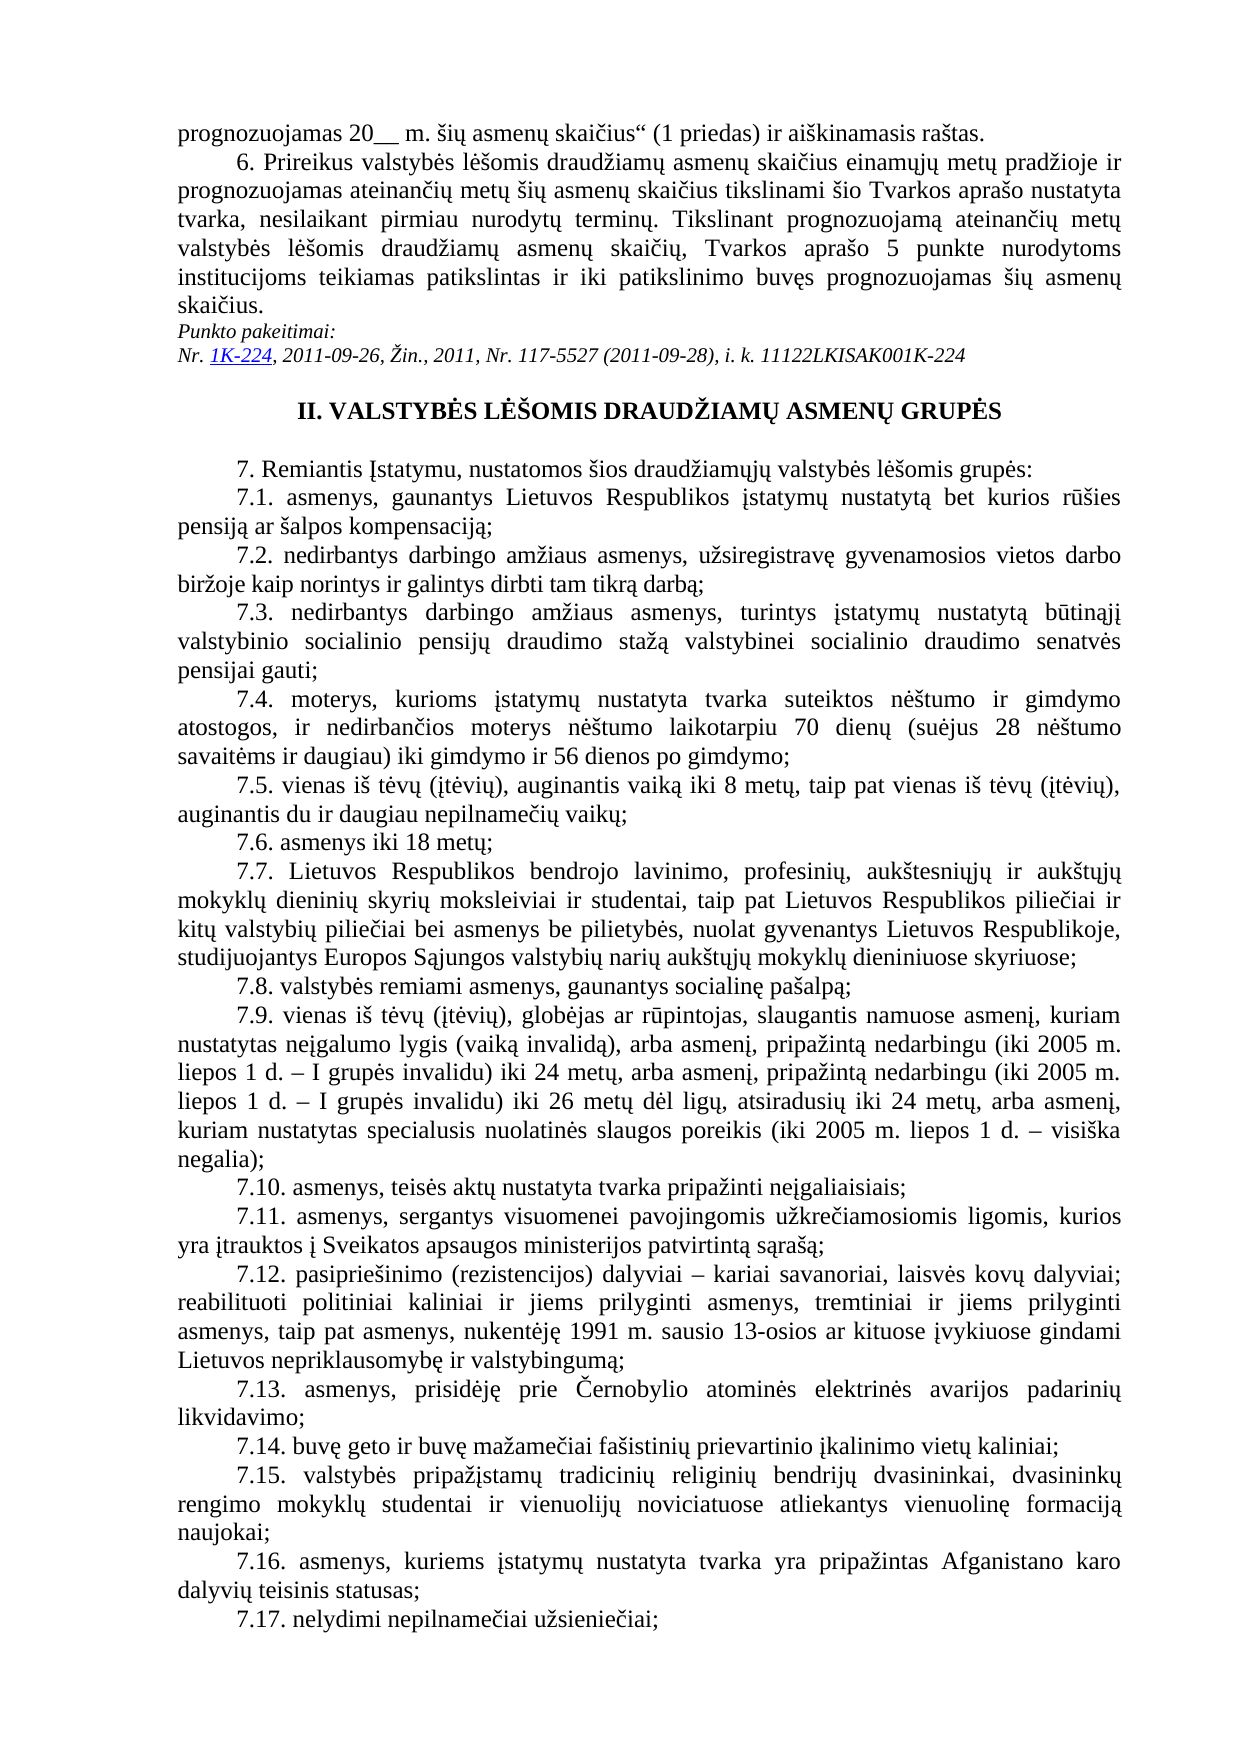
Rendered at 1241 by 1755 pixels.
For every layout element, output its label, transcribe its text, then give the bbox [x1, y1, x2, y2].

text 7.1. asmenys, gaunantys Lietuvos Respublikos įstatymų nustatytą bet kurios rūšies pensiją ar šalpos kompensaciją; [177, 482, 1122, 540]
text 7.3. nedirbantys darbingo amžiaus asmenys, turintys įstatymų nustatytą būtinąjį valstybinio socialinio pensijų draudimo stažą valstybinei socialinio draudimo senatvės pensijai gauti; [177, 597, 1122, 684]
text 6. Prireikus valstybės lėšomis draudžiamų asmenų skaičius einamųjų metų pradžioje ir prognozuojamas ateinančių metų šių asmenų skaičius tikslinami šio Tvarkos aprašo nustatyta tvarka, nesilaikant pirmiau nurodytų terminų. Tikslinant prognozuojamą ateinančių metų valstybės lėšomis draudžiamų asmenų skaičių, Tvarkos aprašo 5 punkte nurodytoms institucijoms teikiamas patikslintas ir iki patikslinimo buvęs prognozuojamas šių asmenų skaičius. [177, 147, 1122, 319]
text 7.11. asmenys, sergantys visuomenei pavojingomis užkrečiamosiomis ligomis, kurios yra įtrauktos į Sveikatos apsaugos ministerijos patvirtintą sąrašą; [177, 1201, 1122, 1259]
text 7.8. valstybės remiami asmenys, gaunantys socialinę pašalpą; [177, 971, 1122, 1000]
text 7.9. vienas iš tėvų (įtėvių), globėjas ar rūpintojas, slaugantis namuose asmenį, kuriam nustatytas neįgalumo lygis (vaiką invalidą), arba asmenį, pripažintą nedarbingu (iki 2005 m. liepos 1 d. – I grupės invalidu) iki 24 metų, arba asmenį, pripažintą nedarbingu (iki 2005 m. liepos 1 d. – I grupės invalidu) iki 26 metų dėl ligų, atsiradusių iki 24 metų, arba asmenį, kuriam nustatytas specialusis nuolatinės slaugos poreikis (iki 2005 m. liepos 1 d. – visiška negalia); [177, 1000, 1122, 1172]
text 7.13. asmenys, prisidėję prie Černobylio atominės elektrinės avarijos padarinių likvidavimo; [177, 1374, 1122, 1431]
text 7.6. asmenys iki 18 metų; [177, 827, 1122, 856]
text 7.5. vienas iš tėvų (įtėvių), auginantis vaiką iki 8 metų, taip pat vienas iš tėvų (įtėvių), auginantis du ir daugiau nepilnamečių vaikų; [177, 770, 1122, 827]
text 7. Remiantis Įstatymu, nustatomos šios draudžiamųjų valstybės lėšomis grupės: [177, 454, 1122, 482]
text 7.4. moterys, kurioms įstatymų nustatyta tvarka suteiktos nėštumo ir gimdymo atostogos, ir nedirbančios moterys nėštumo laikotarpiu 70 dienų (suėjus 28 nėštumo savaitėms ir daugiau) iki gimdymo ir 56 dienos po gimdymo; [177, 684, 1122, 770]
text II. VALSTYBĖS LĖŠOMIS DRAUDŽIAMŲ ASMENŲ GRUPĖS [177, 396, 1122, 425]
text Punkto pakeitimai: [177, 319, 1122, 343]
text prognozuojamas 20__ m. šių asmenų skaičius“ (1 priedas) ir aiškinamasis raštas. [177, 118, 1122, 147]
text 7.7. Lietuvos Respublikos bendrojo lavinimo, profesinių, aukštesniųjų ir aukštųjų mokyklų dieninių skyrių moksleiviai ir studentai, taip pat Lietuvos Respublikos piliečiai ir kitų valstybių piliečiai bei asmenys be pilietybės, nuolat gyvenantys Lietuvos Respublikoje, studijuojantys Europos Sąjungos valstybių narių aukštųjų mokyklų dieniniuose skyriuose; [177, 856, 1122, 971]
text 7.12. pasipriešinimo (rezistencijos) dalyviai – kariai savanoriai, laisvės kovų dalyviai; reabilituoti politiniai kaliniai ir jiems prilyginti asmenys, tremtiniai ir jiems prilyginti asmenys, taip pat asmenys, nukentėję 1991 m. sausio 13-osios ar kituose įvykiuose gindami Lietuvos nepriklausomybę ir valstybingumą; [177, 1259, 1122, 1374]
text 7.15. valstybės pripažįstamų tradicinių religinių bendrijų dvasininkai, dvasininkų rengimo mokyklų studentai ir vienuolijų noviciatuose atliekantys vienuolinę formaciją naujokai; [177, 1460, 1122, 1546]
text 7.14. buvę geto ir buvę mažamečiai fašistinių prievartinio įkalinimo vietų kaliniai; [177, 1431, 1122, 1460]
text 7.10. asmenys, teisės aktų nustatyta tvarka pripažinti neįgaliaisiais; [177, 1172, 1122, 1201]
text 7.16. asmenys, kuriems įstatymų nustatyta tvarka yra pripažintas Afganistano karo dalyvių teisinis statusas; [177, 1546, 1122, 1604]
text Nr. 1K-224, 2011-09-26, Žin., 2011, Nr. 117-5527 (2011-09-28), i. k. 11122LKISAK001K-224 [177, 343, 1122, 367]
text 7.2. nedirbantys darbingo amžiaus asmenys, užsiregistravę gyvenamosios vietos darbo biržoje kaip norintys ir galintys dirbti tam tikrą darbą; [177, 540, 1122, 597]
text 7.17. nelydimi nepilnamečiai užsieniečiai; [177, 1604, 1122, 1632]
